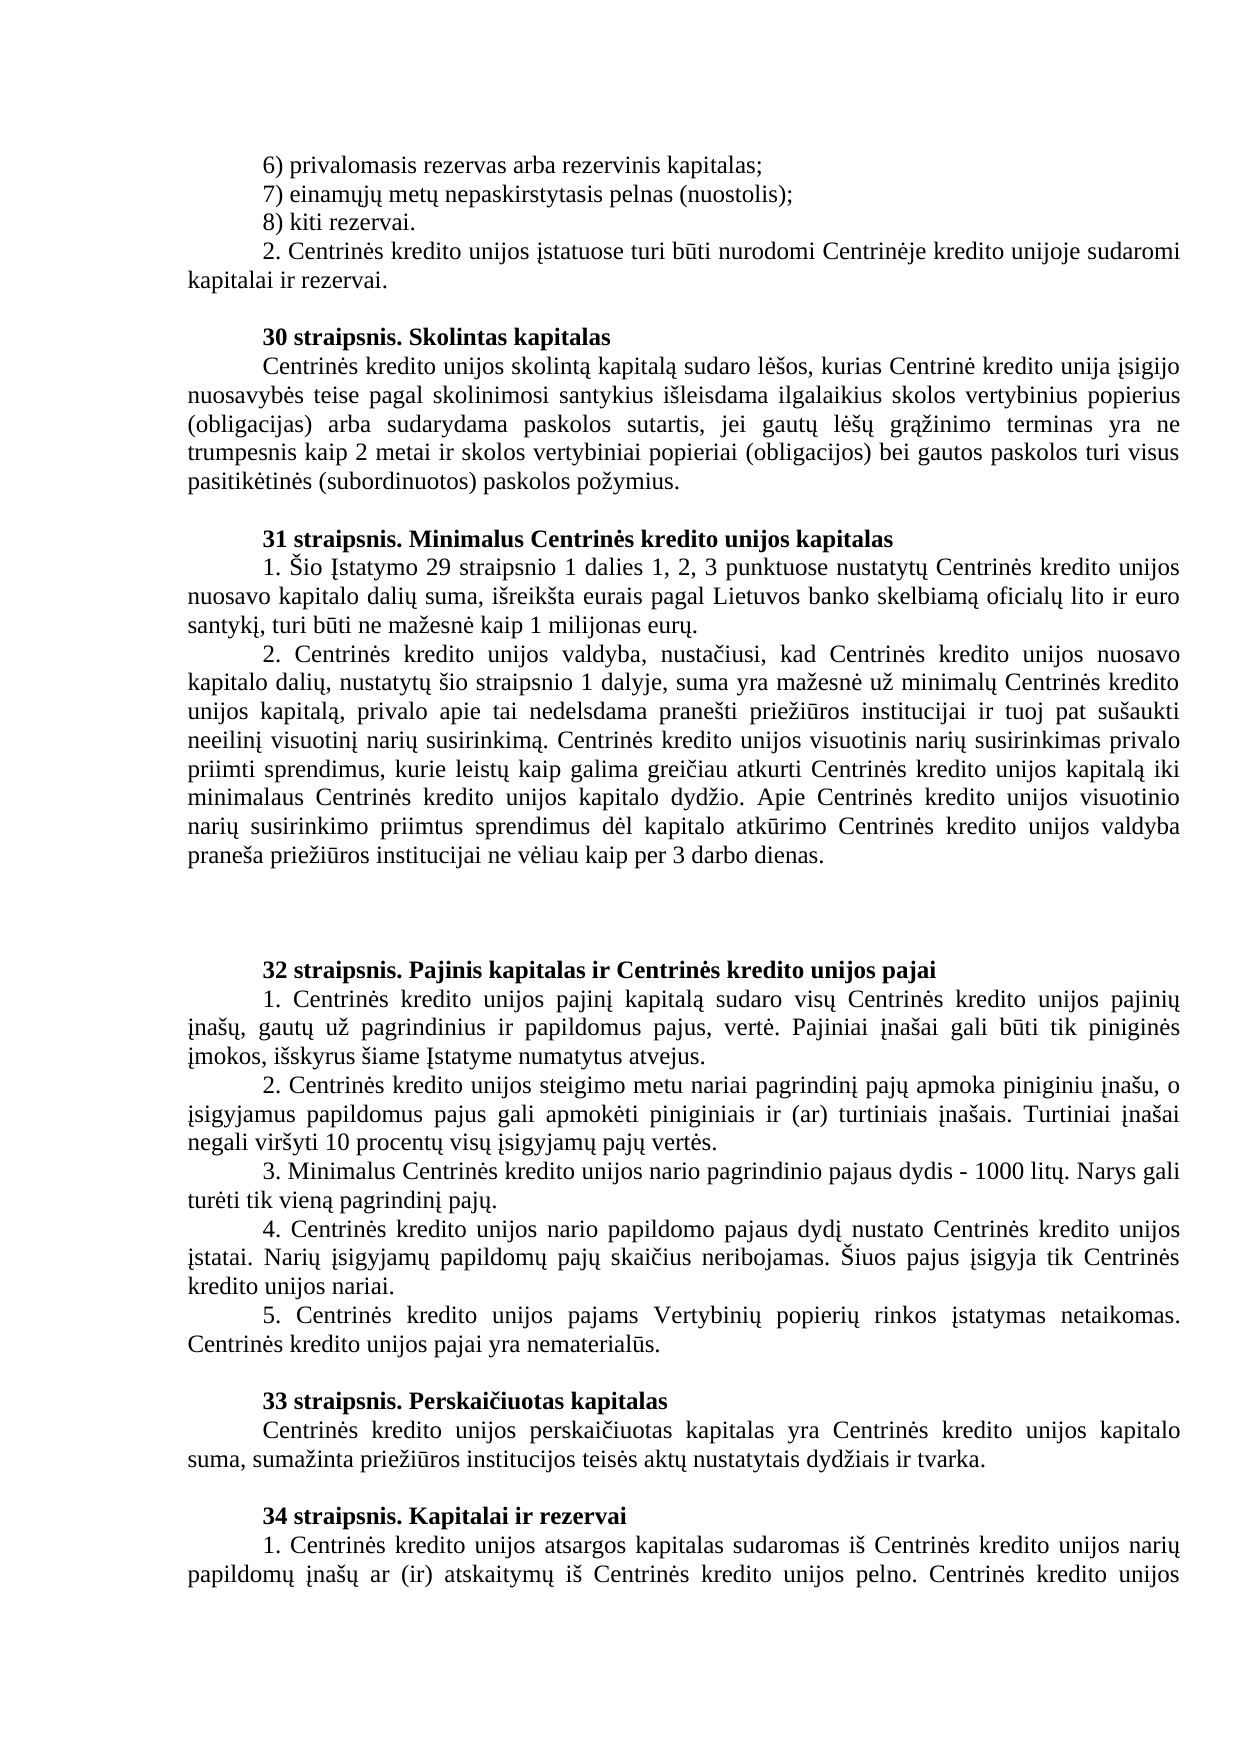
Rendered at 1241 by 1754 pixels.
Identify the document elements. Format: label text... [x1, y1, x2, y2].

text 33 straipsnis. Perskaičiuotas kapitalas [187, 1386, 1181, 1415]
text 2. Centrinės kredito unijos įstatuose turi būti nurodomi Centrinėje kredito unijoje sudaromi kapitalai ir rezervai. [187, 236, 1181, 294]
text 5. Centrinės kredito unijos pajams Vertybinių popierių rinkos įstatymas netaikomas. Centrinės kredito unijos pajai yra nematerialūs. [187, 1300, 1181, 1357]
text 1. Šio Įstatymo 29 straipsnio 1 dalies 1, 2, 3 punktuose nustatytų Centrinės kredito unijos nuosavo kapitalo dalių suma, išreikšta eurais pagal Lietuvos banko skelbiamą oficialų lito ir euro santykį, turi būti ne mažesnė kaip 1 milijonas eurų. [187, 552, 1181, 639]
text 1. Centrinės kredito unijos pajinį kapitalą sudaro visų Centrinės kredito unijos pajinių įnašų, gautų už pagrindinius ir papildomus pajus, vertė. Pajiniai įnašai gali būti tik piniginės įmokos, išskyrus šiame Įstatyme numatytus atvejus. [187, 984, 1181, 1070]
text 4. Centrinės kredito unijos nario papildomo pajaus dydį nustato Centrinės kredito unijos įstatai. Narių įsigyjamų papildomų pajų skaičius neribojamas. Šiuos pajus įsigyja tik Centrinės kredito unijos nariai. [187, 1214, 1181, 1300]
text 34 straipsnis. Kapitalai ir rezervai [187, 1501, 1181, 1530]
text 3. Minimalus Centrinės kredito unijos nario pagrindinio pajaus dydis - 1000 litų. Narys gali turėti tik vieną pagrindinį pajų. [187, 1156, 1181, 1214]
text 30 straipsnis. Skolintas kapitalas [187, 322, 1181, 351]
text 8) kiti rezervai. [262, 207, 1181, 236]
text 6) privalomasis rezervas arba rezervinis kapitalas; [187, 150, 1181, 179]
text 31 straipsnis. Minimalus Centrinės kredito unijos kapitalas [187, 524, 1181, 552]
text Centrinės kredito unijos perskaičiuotas kapitalas yra Centrinės kredito unijos kapitalo suma, sumažinta priežiūros institucijos teisės aktų nustatytais dydžiais ir tvarka. [187, 1415, 1181, 1472]
text 7) einamųjų metų nepaskirstytasis pelnas (nuostolis); [187, 179, 1181, 207]
text 32 straipsnis. Pajinis kapitalas ir Centrinės kredito unijos pajai [187, 955, 1181, 984]
text Centrinės kredito unijos skolintą kapitalą sudaro lėšos, kurias Centrinė kredito unija įsigijo nuosavybės teise pagal skolinimosi santykius išleisdama ilgalaikius skolos vertybinius popierius (obligacijas) arba sudarydama paskolos sutartis, jei gautų lėšų grąžinimo terminas yra ne trumpesnis kaip 2 metai ir skolos vertybiniai popieriai (obligacijos) bei gautos paskolos turi visus pasitikėtinės (subordinuotos) paskolos požymius. [187, 351, 1181, 495]
text 2. Centrinės kredito unijos steigimo metu nariai pagrindinį pajų apmoka piniginiu įnašu, o įsigyjamus papildomus pajus gali apmokėti piniginiais ir (ar) turtiniais įnašais. Turtiniai įnašai negali viršyti 10 procentų visų įsigyjamų pajų vertės. [187, 1070, 1181, 1156]
text 1. Centrinės kredito unijos atsargos kapitalas sudaromas iš Centrinės kredito unijos narių papildomų įnašų ar (ir) atskaitymų iš Centrinės kredito unijos pelno. Centrinės kredito unijos [187, 1530, 1181, 1587]
text 2. Centrinės kredito unijos valdyba, nustačiusi, kad Centrinės kredito unijos nuosavo kapitalo dalių, nustatytų šio straipsnio 1 dalyje, suma yra mažesnė už minimalų Centrinės kredito unijos kapitalą, privalo apie tai nedelsdama pranešti priežiūros institucijai ir tuoj pat sušaukti neeilinį visuotinį narių susirinkimą. Centrinės kredito unijos visuotinis narių susirinkimas privalo priimti sprendimus, kurie leistų kaip galima greičiau atkurti Centrinės kredito unijos kapitalą iki minimalaus Centrinės kredito unijos kapitalo dydžio. Apie Centrinės kredito unijos visuotinio narių susirinkimo priimtus sprendimus dėl kapitalo atkūrimo Centrinės kredito unijos valdyba praneša priežiūros institucijai ne vėliau kaip per 3 darbo dienas. [187, 639, 1181, 869]
